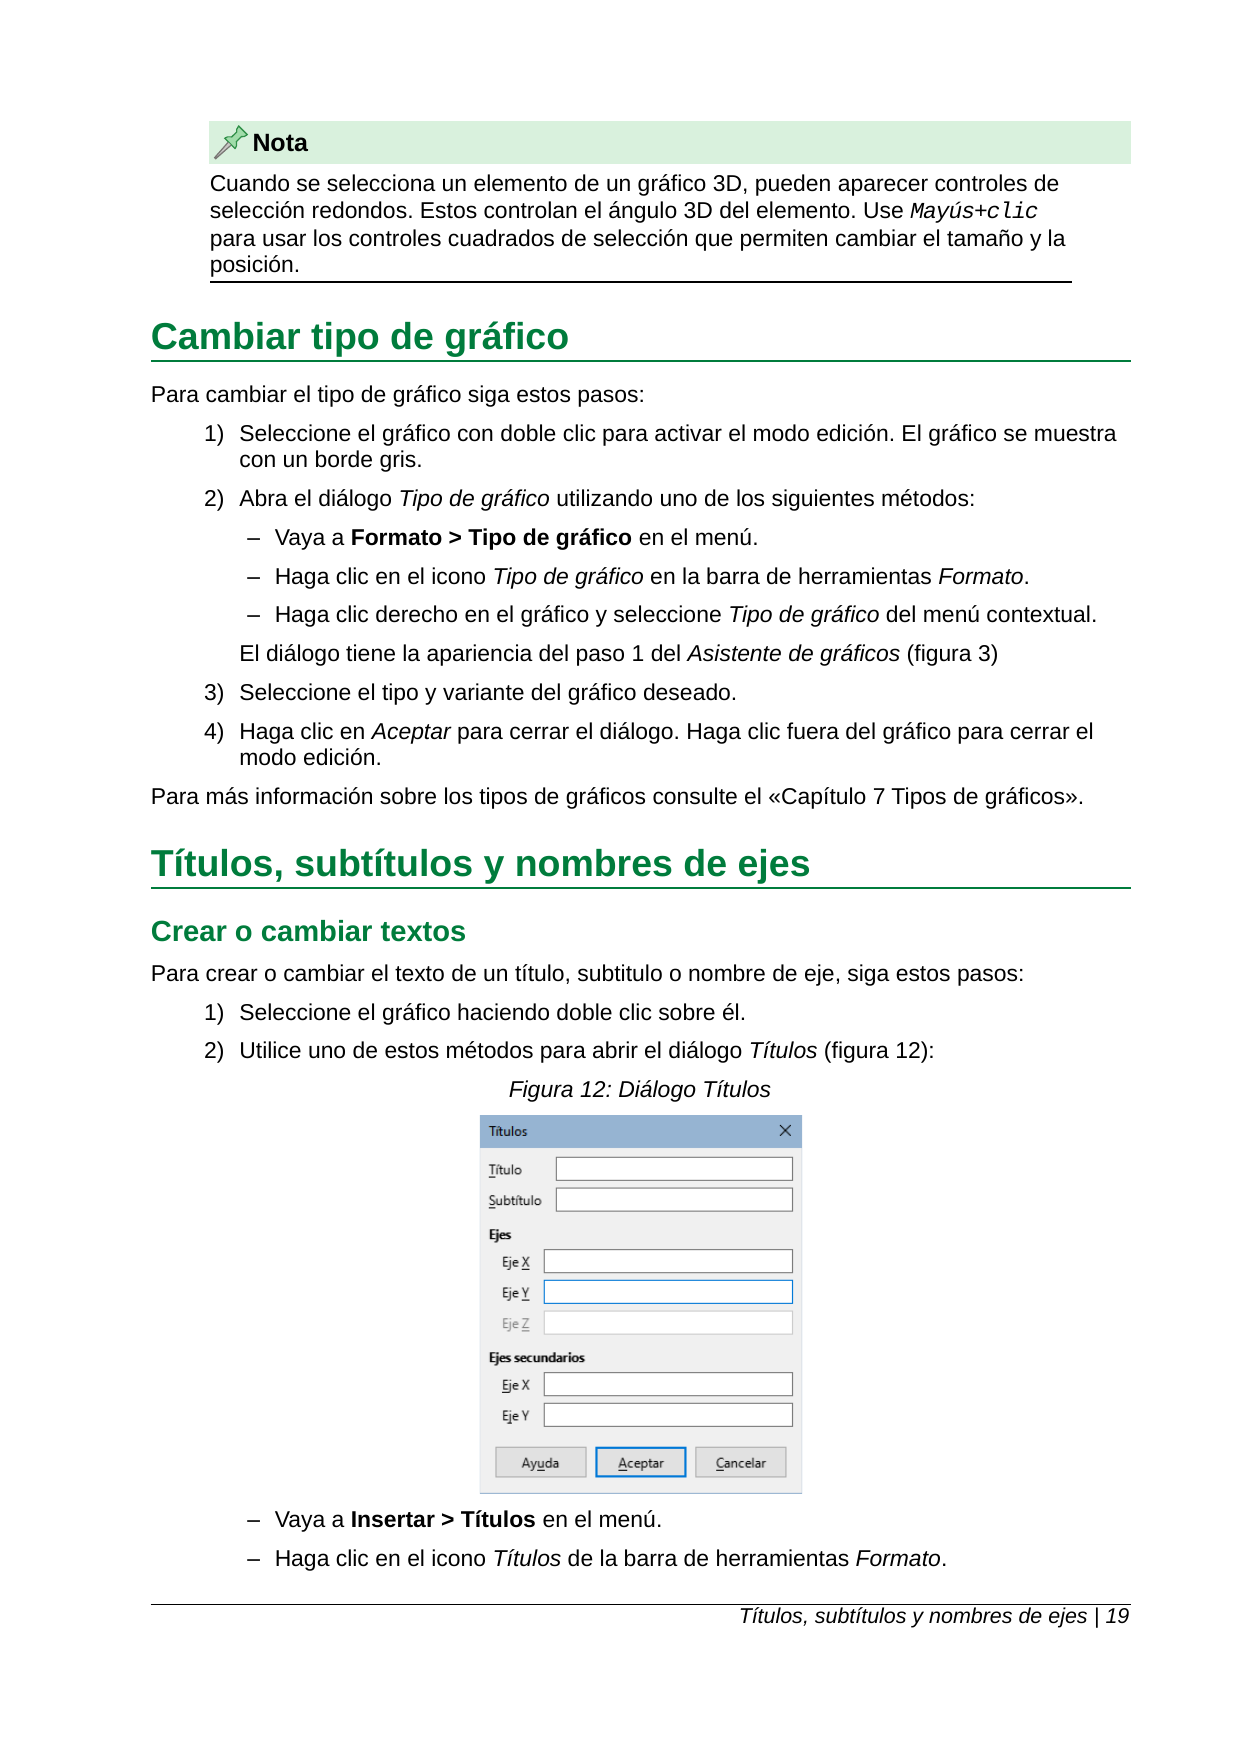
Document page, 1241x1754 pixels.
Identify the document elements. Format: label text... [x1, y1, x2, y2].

list Abra el diálogo Tipo de gráfico utilizando uno de los siguientes métodos: [224, 485, 1131, 511]
list Seleccione el gráfico haciendo doble clic sobre él. [224, 998, 1131, 1025]
subtitle Cambiar tipo de gráfico [151, 314, 1131, 360]
list Haga clic en Aceptar para cerrar el diálogo. Haga clic fuera del gráfico para cerrar el modo edición. [224, 718, 1131, 771]
list Utilice uno de estos métodos para abrir el diálogo Títulos (figura 12): [224, 1037, 1131, 1064]
list Para cambiar el tipo de gráfico siga estos pasos: [151, 381, 1131, 407]
list Vaya a Formato > Tipo de gráfico en el menú. [260, 524, 1131, 550]
text Cuando se selecciona un elemento de un gráfico 3D, pueden aparecer controles de selección redondos. Estos controlan el ángulo 3D del elemento. Use Mayús+clic para usar los controles cuadrados de selección que permiten cambiar el tamaño y la posición. [209, 170, 1072, 283]
list Seleccione el gráfico con doble clic para activar el modo edición. El gráfico se muestra con un borde gris. [224, 420, 1131, 472]
subtitle Crear o cambiar textos [151, 914, 1131, 947]
subtitle Títulos, subtítulos y nombres de ejes [151, 841, 1131, 887]
list Vaya a Insertar > Títulos en el menú. [260, 1506, 1131, 1532]
text Para más información sobre los tipos de gráficos consulte el «Capítulo 7 Tipos de gráficos». [151, 783, 1131, 809]
text El diálogo tiene la apariencia del paso 1 del Asistente de gráficos (figura 3) [239, 640, 1131, 667]
text Figura 12: Diálogo Títulos [479, 1076, 802, 1103]
list Para crear o cambiar el texto de un título, subtitulo o nombre de eje, siga estos pasos: [151, 960, 1131, 986]
list Haga clic en el icono Tipo de gráfico en la barra de herramientas Formato. [260, 563, 1131, 589]
list Haga clic en el icono Títulos de la barra de herramientas Formato. [260, 1545, 1131, 1571]
list Haga clic derecho en el gráfico y seleccione Tipo de gráfico del menú contextual. [260, 601, 1131, 628]
subtitle Nota [209, 121, 1131, 164]
list Seleccione el tipo y variante del gráfico deseado. [224, 679, 1131, 706]
picture [479, 1115, 803, 1494]
